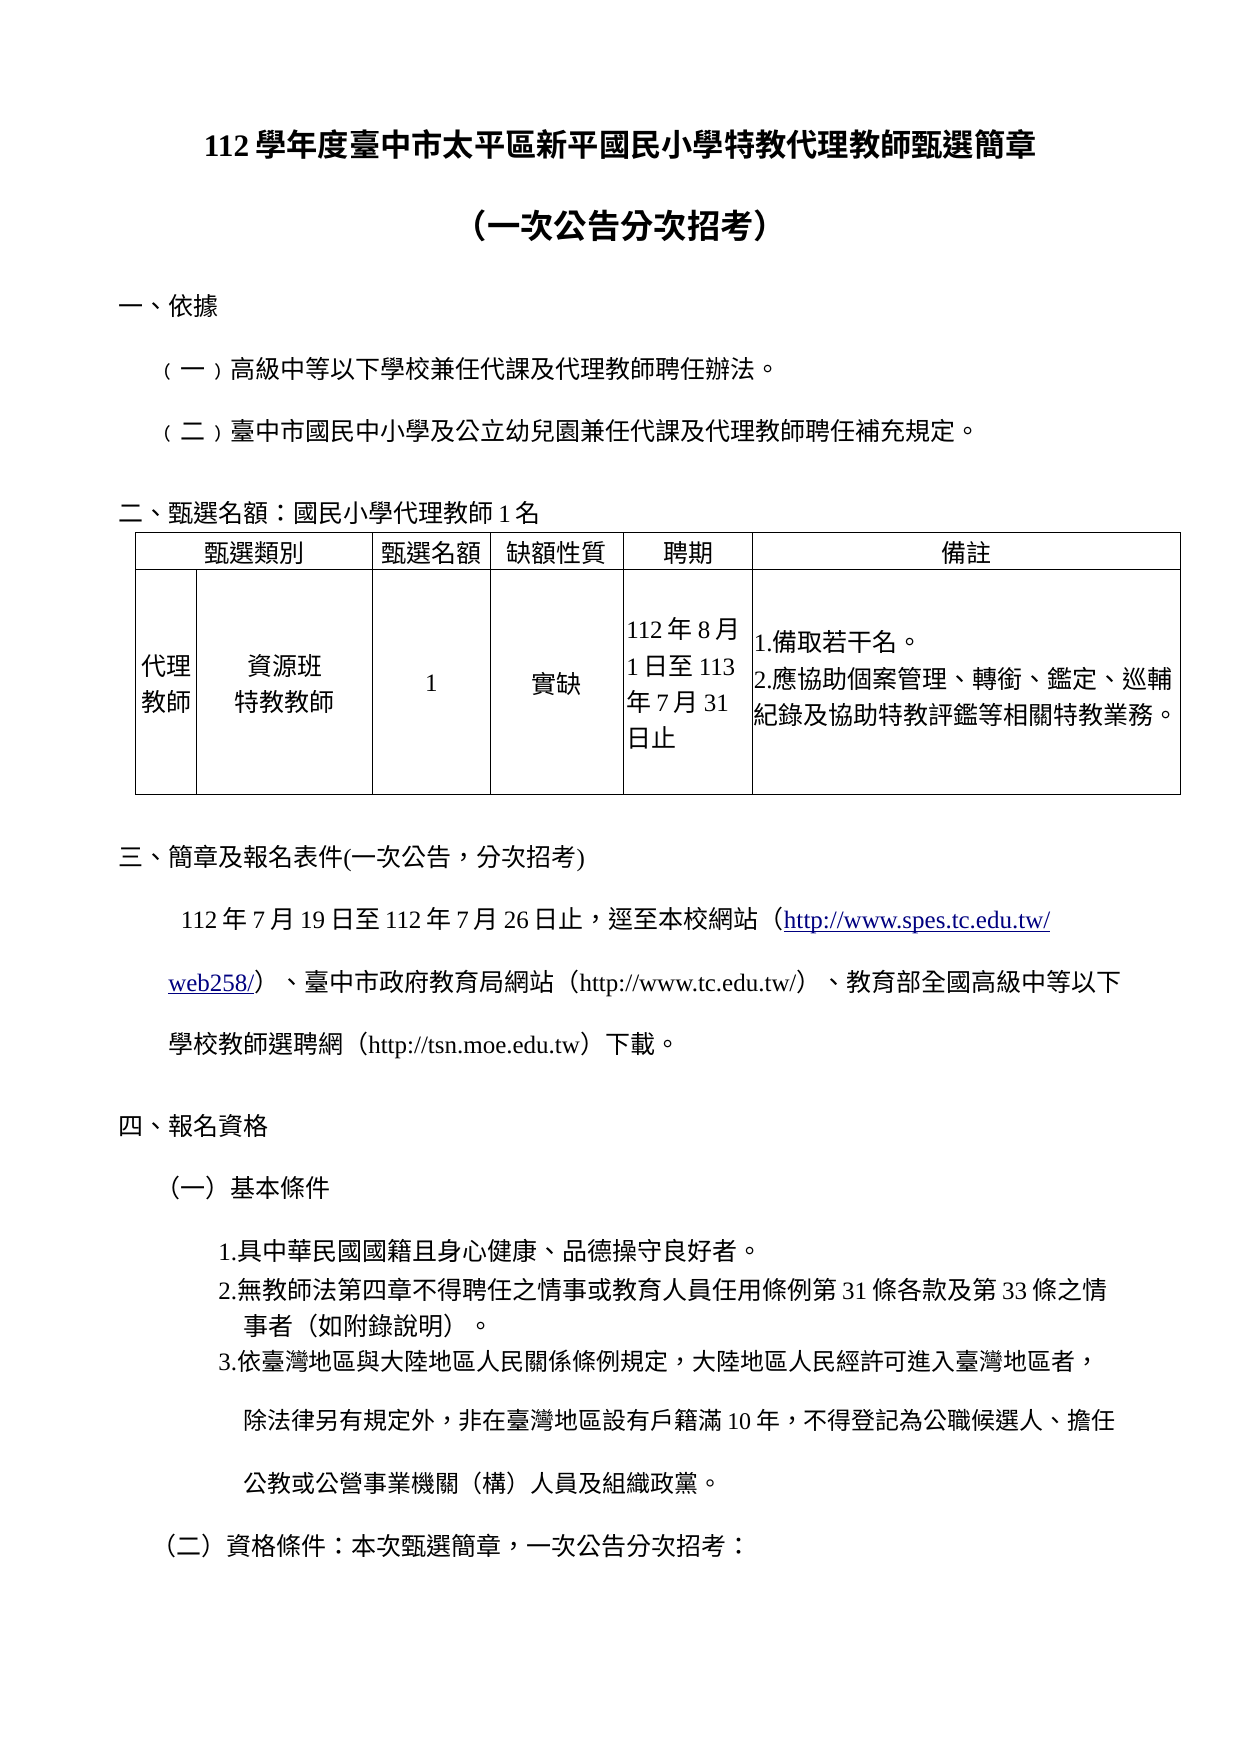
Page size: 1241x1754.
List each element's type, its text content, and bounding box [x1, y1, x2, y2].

text 四、報名資格 [118, 1083, 1122, 1145]
text ﹙二﹚臺中市國民中小學及公立幼兒園兼任代課及代理教師聘任補充規定。 [118, 388, 1122, 451]
table_cell 代理教師 [136, 570, 196, 794]
text （一）基本條件 [118, 1145, 1122, 1208]
text 3.依臺灣地區與大陸地區人民關係條例規定，大陸地區人民經許可進入臺灣地區者， [218, 1343, 1122, 1377]
table_cell 資源班 特教教師 [197, 570, 372, 794]
table_header 甄選名額 [373, 533, 490, 569]
text 1.具中華民國國籍且身心健康、品德操守良好者。 [168, 1208, 1122, 1270]
text 一、依據 [118, 263, 1122, 326]
text 除法律另有規定外，非在臺灣地區設有戶籍滿10年，不得登記為公職候選人、擔任公教或公營事業機關（構）人員及組織政黨。 [243, 1377, 1122, 1502]
table_header 甄選類別 [136, 533, 372, 569]
text （一次公告分次招考） [118, 182, 1122, 244]
table_header 缺額性質 [491, 533, 623, 569]
text 112學年度臺中市太平區新平國民小學特教代理教師甄選簡章 [118, 101, 1122, 163]
text ﹙一﹚高級中等以下學校兼任代課及代理教師聘任辦法。 [143, 326, 1122, 388]
table_cell 1 [373, 570, 490, 794]
table_cell 112年8月1日至113年7月31日止 [624, 570, 752, 794]
text 2.無教師法第四章不得聘任之情事或教育人員任用條例第31條各款及第33條之情事者（如附錄說明）。 [218, 1270, 1122, 1343]
table_cell 實缺 [491, 570, 623, 794]
text 二、甄選名額：國民小學代理教師1名 [118, 469, 1122, 532]
text 三、簡章及報名表件(一次公告，分次招考) [118, 814, 1122, 876]
table_cell 1.備取若干名。 2.應協助個案管理、轉銜、鑑定、巡輔紀錄及協助特教評鑑等相關特教業務。 [753, 570, 1180, 794]
text 112年7月19日至112年7月26日止，逕至本校網站（http://www.spes.tc.edu.tw/web258/）、臺中市政府教育局網站（http://www.tc.edu.tw/）、教育部全國高級中等以下學校教師選聘網（http://tsn.moe.edu.tw）下載。 [168, 876, 1137, 1064]
text （二）資格條件：本次甄選簡章，一次公告分次招考： [139, 1502, 1122, 1565]
table_header 聘期 [624, 533, 752, 569]
table_header 備註 [753, 533, 1180, 569]
